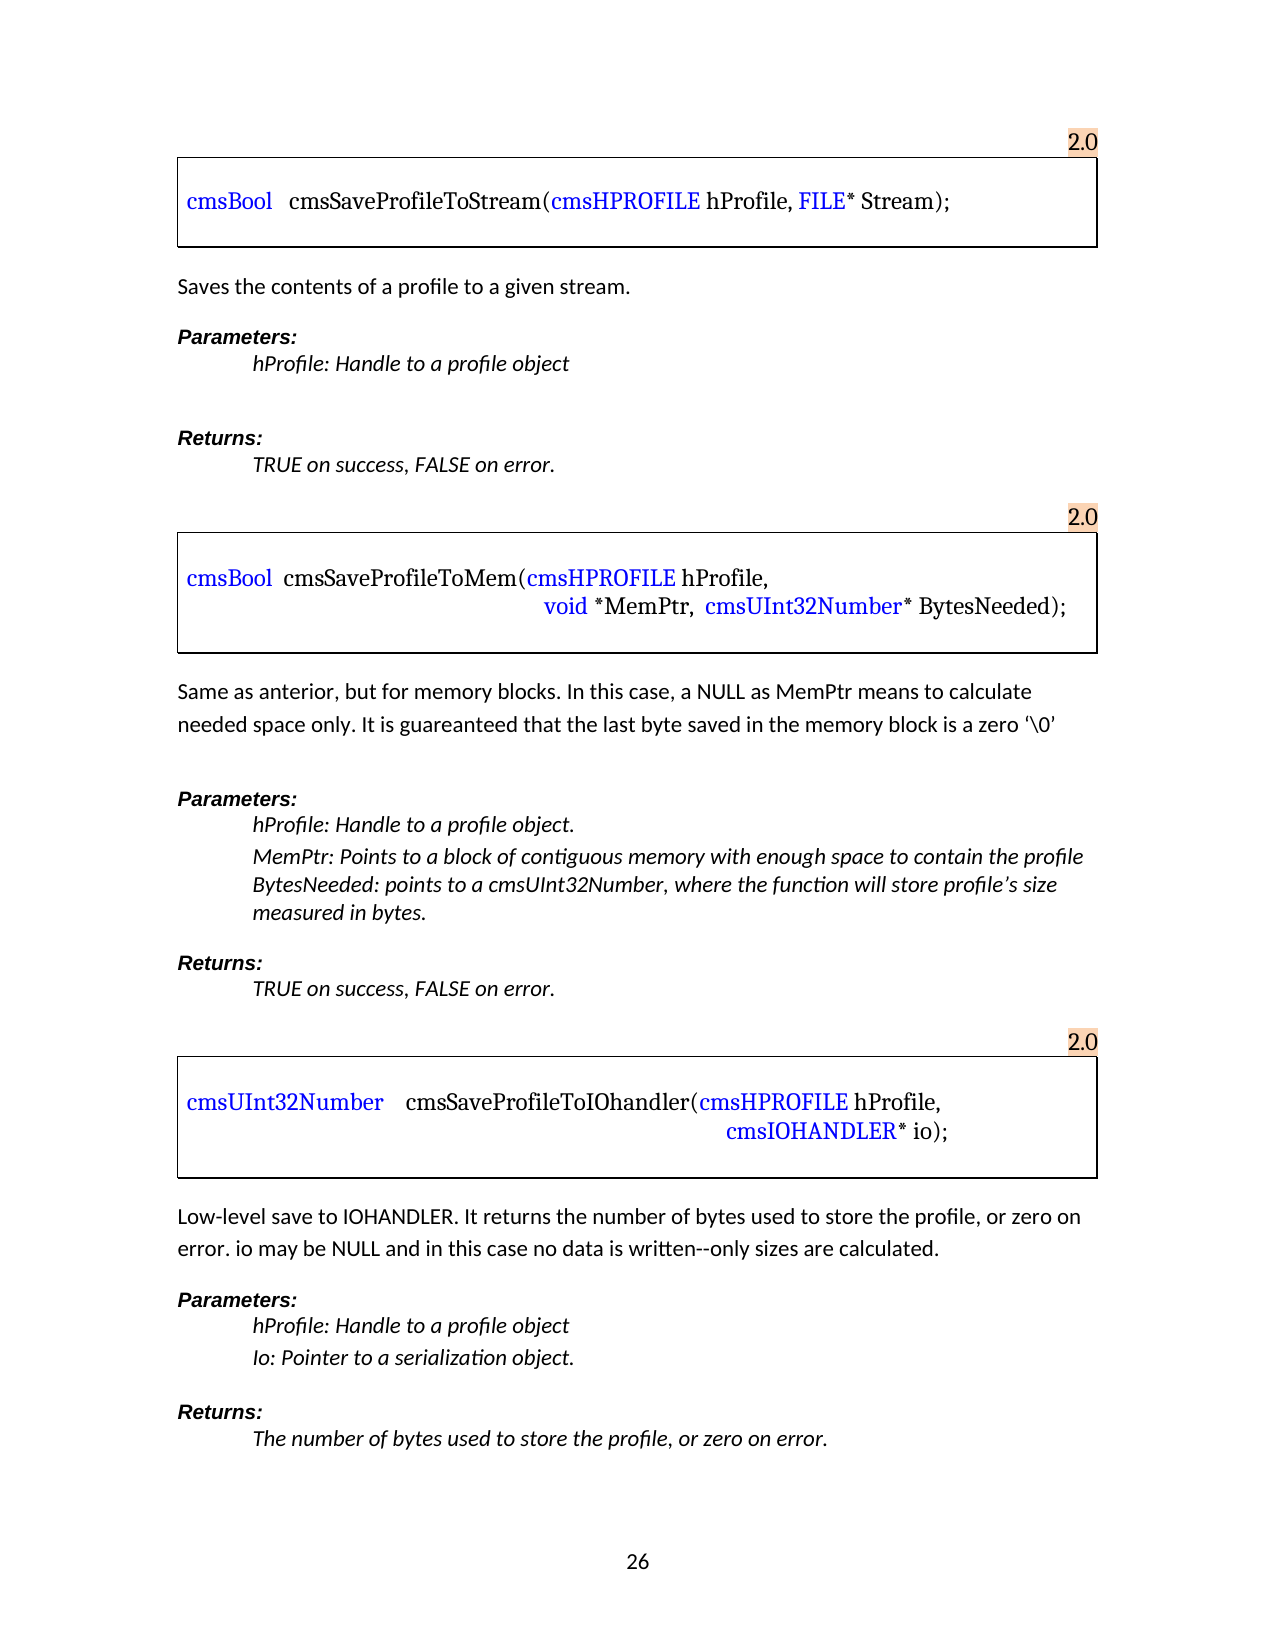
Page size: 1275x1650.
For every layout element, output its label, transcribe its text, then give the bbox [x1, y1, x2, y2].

text cmsBool cmsSaveProfileToMem(cmsHPROFILE hProfile, [178, 560, 1096, 589]
text Parameters: [177, 1287, 1098, 1311]
text BytesNeeded: points to a cmsUInt32Number, where the function will store profile’s size measured in bytes. [252, 871, 1098, 927]
text Parameters: [177, 786, 1098, 810]
text TRUE on success, FALSE on error. [177, 974, 1098, 1002]
text void *MemPtr, cmsUInt32Number* BytesNeeded); [178, 589, 1096, 618]
text MemPtr: Points to a block of contiguous memory with enough space to contain the profile [177, 842, 1098, 871]
text Returns: [177, 426, 1098, 450]
text Io: Pointer to a serialization object. [177, 1343, 1098, 1372]
text Saves the contents of a profile to a given stream. [177, 272, 1098, 300]
text Same as anterior, but for memory blocks. In this case, a NULL as MemPtr means to calculate needed space only. It is guareanteed that the last byte saved in the memory block is a zero ‘\0’ [177, 677, 1098, 738]
text 2.0 [177, 1027, 1098, 1056]
text cmsIOHANDLER* io); [178, 1114, 1096, 1142]
text Returns: [177, 951, 1098, 974]
text 2.0 [177, 503, 1068, 532]
text hProfile: Handle to a profile object [177, 349, 1098, 377]
text hProfile: Handle to a profile object [177, 1311, 1098, 1339]
text The number of bytes used to store the profile, or zero on error. [177, 1424, 1098, 1452]
text cmsUInt32Number cmsSaveProfileToIOhandler(cmsHPROFILE hProfile, [178, 1085, 1096, 1114]
text Parameters: [177, 325, 1098, 349]
text 2.0 [177, 128, 1068, 157]
text hProfile: Handle to a profile object. [177, 810, 1098, 838]
text Returns: [177, 1400, 1098, 1424]
text TRUE on success, FALSE on error. [177, 450, 1098, 478]
text cmsBool cmsSaveProfileToStream(cmsHPROFILE hProfile, FILE* Stream); [178, 186, 1096, 214]
text Low-level save to IOHANDLER. It returns the number of bytes used to store the profile, or zero on error. io may be NULL and in this case no data is written--only sizes are calculated. [177, 1202, 1098, 1262]
